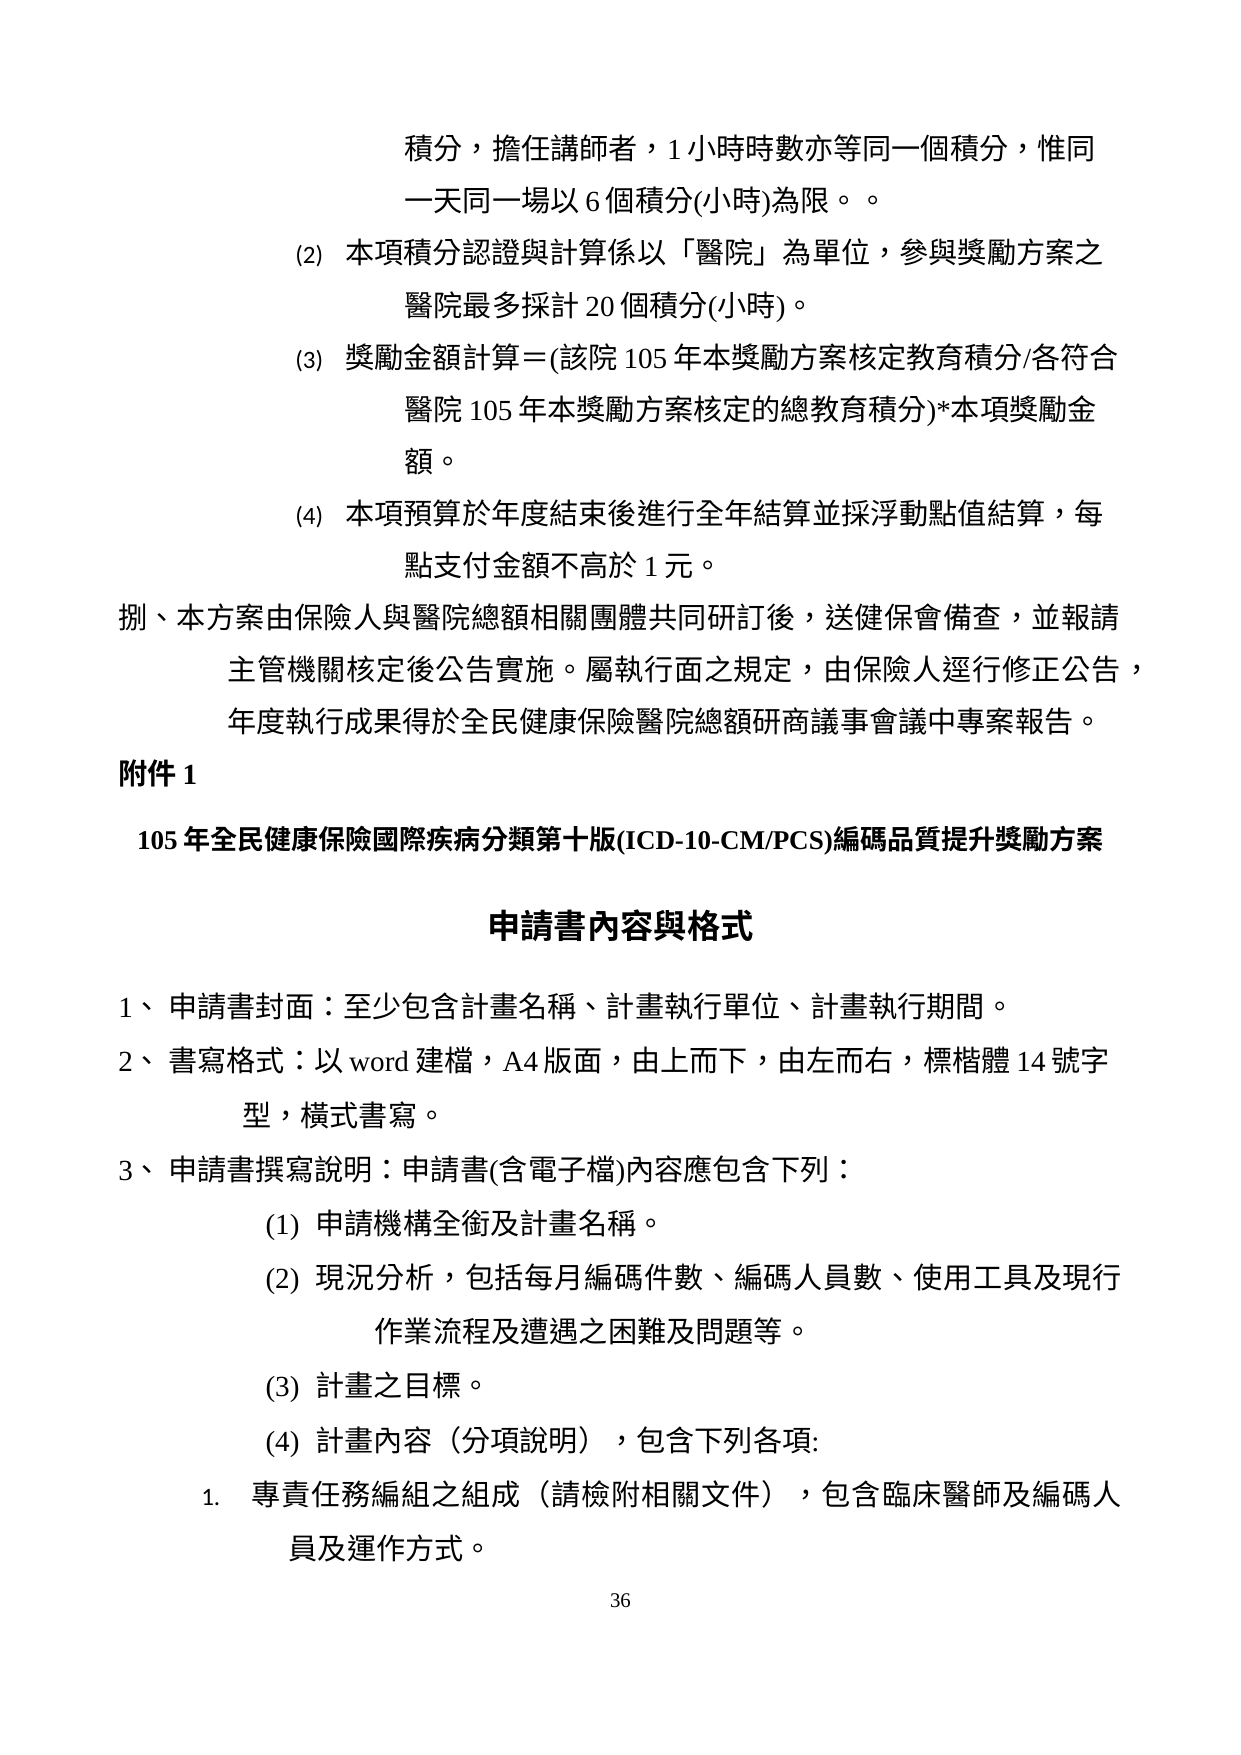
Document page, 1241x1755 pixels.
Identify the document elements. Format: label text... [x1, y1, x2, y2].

list 申請機構全銜及計畫名稱。 [265, 1191, 1122, 1245]
list 計畫內容（分項說明），包含下列各項: [265, 1408, 1122, 1462]
list 現況分析，包括每月編碼件數、編碼人員數、使用工具及現行作業流程及遭遇之困難及問題等。 [265, 1245, 1122, 1353]
list 本項積分認證與計算係以「醫院」為單位，參與獎勵方案之醫院最多採計20個積分(小時)。 [295, 222, 1122, 326]
list 獎勵金額計算＝(該院105年本獎勵方案核定教育積分/各符合醫院105年本獎勵方案核定的總教育積分)*本項獎勵金額。 [295, 326, 1122, 483]
list 本項預算於年度結束後進行全年結算並採浮動點值結算，每點支付金額不高於1元。 [295, 483, 1122, 587]
list 計畫之目標。 [265, 1353, 1122, 1408]
list 申請書撰寫說明：申請書(含電子檔)內容應包含下列： [118, 1137, 1122, 1191]
list 本方案由保險人與醫院總額相關團體共同研訂後，送健保會備查，並報請主管機關核定後公告實施。屬執行面之規定，由保險人逕行修正公告，年度執行成果得於全民健康保險醫院總額研商議事會議中專案報告。 [118, 587, 1122, 743]
list 書寫格式：以word建檔，A4版面，由上而下，由左而右，標楷體14號字型，橫式書寫。 [118, 1028, 1122, 1137]
text 申請書內容與格式 [118, 897, 1122, 949]
list 申請書封面：至少包含計畫名稱、計畫執行單位、計畫執行期間。 [118, 974, 1122, 1028]
text 105年全民健康保險國際疾病分類第十版(ICD-10-CM/PCS)編碼品質提升獎勵方案 [118, 808, 1122, 860]
text 附件1 [118, 743, 1122, 795]
list 為促使全國醫院持續提升病歷寫作及ICD-10-CM/PCS編碼品質，鼓勵院際間相互學習、教學相長籌組區域內讀書會，計畫年度內參與相關學(協)會所辦理並經其認證符合本計畫內容之研討會、講習會等課程(含：病歷寫作、ICD-10-CM/PCS編碼暨原則、生理解剖及藥理知識、電子病歷、Tw-DRGs、醫療費用申報等與病歷管理及編碼品質提升相關之內容)，給予認證積分，1小時時數等同一個積分，擔任講師者，1小時時數亦等同一個積分，惟同一天同一場以6個積分(小時)為限。。 [295, 118, 1122, 222]
list 專責任務編組之組成（請檢附相關文件），包含臨床醫師及編碼人員及運作方式。 [201, 1462, 1122, 1570]
